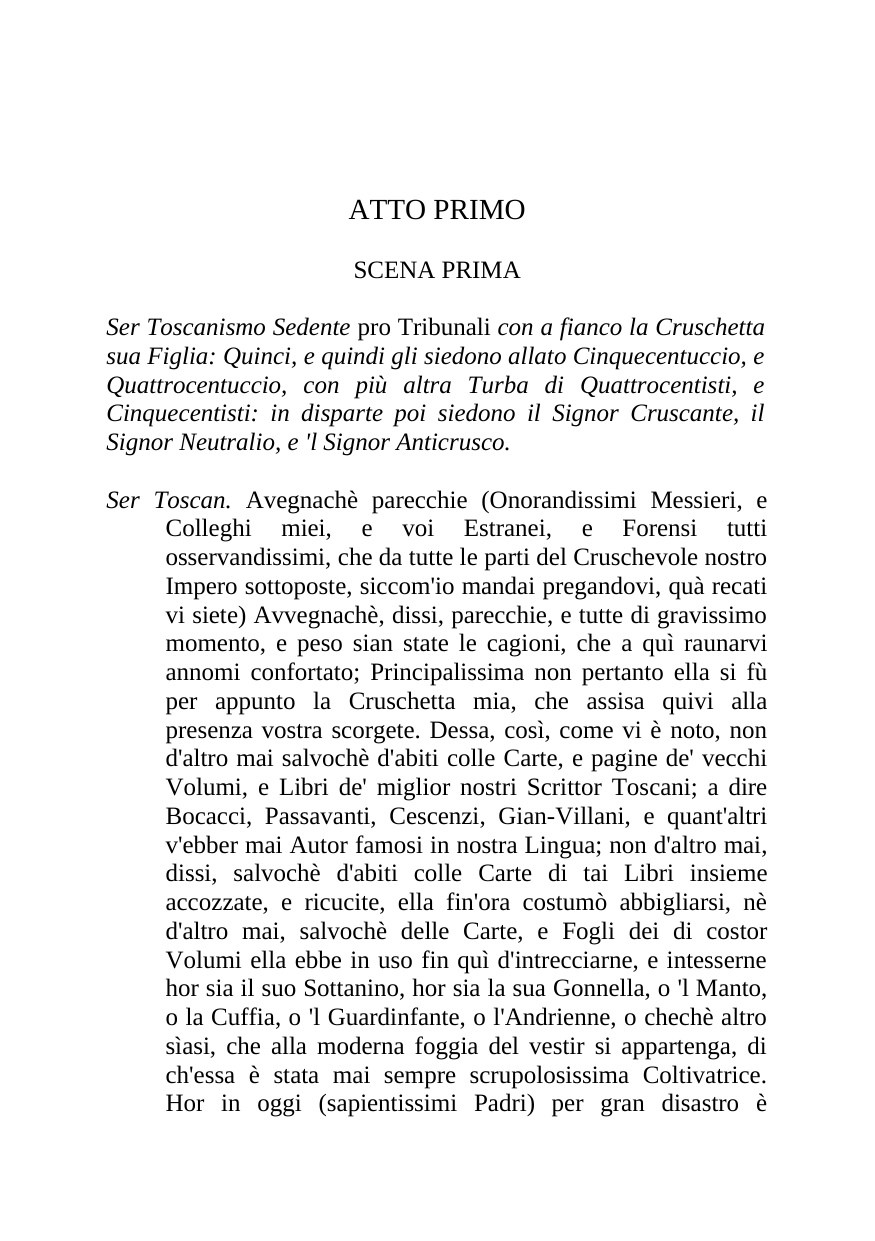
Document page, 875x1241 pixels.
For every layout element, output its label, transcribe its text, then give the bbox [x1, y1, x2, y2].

text SCENA PRIMA [106, 255, 768, 283]
text Ser Toscan. Avegnachè parecchie (Onorandissimi Messieri, e Colleghi miei, e voi Estranei, e Forensi tutti osservandissimi, che da tutte le parti del Cruschevole nostro Impero sottoposte, siccom'io mandai pregandovi, quà recati vi siete) Avvegnachè, dissi, parecchie, e tutte di gravissimo momento, e peso sian state le cagioni, che a quì raunarvi annomi confortato; Principalissima non pertanto ella si fù per appunto la Cruschetta mia, che assisa quivi alla presenza vostra scorgete. Dessa, così, come vi è noto, non d'altro mai salvochè d'abiti colle Carte, e pagine de' vecchi Volumi, e Libri de' miglior nostri Scrittor Toscani; a dire Bocacci, Passavanti, Cescenzi, Gian-Villani, e quant'altri v'ebber mai Autor famosi in nostra Lingua; non d'altro mai, dissi, salvochè d'abiti colle Carte di tai Libri insieme accozzate, e ricucite, ella fin'ora costumò abbigliarsi, nè d'altro mai, salvochè delle Carte, e Fogli dei di costor Volumi ella ebbe in uso fin quì d'intrecciarne, e intesserne hor sia il suo Sottanino, hor sia la sua Gonnella, o 'l Manto, o la Cuffia, o 'l Guardinfante, o l'Andrienne, o chechè altro sìasi, che alla moderna foggia del vestir si appartenga, di ch'essa è stata mai sempre scrupolosissima Coltivatrice. Hor in oggi (sapientissimi Padri) per gran disastro è [106, 485, 768, 1117]
text ATTO PRIMO [106, 192, 768, 226]
text Ser Toscanismo Sedente pro Tribunali con a fianco la Cruschetta sua Figlia: Quinci, e quindi gli siedono allato Cinquecentuccio, e Quattrocentuccio, con più altra Turba di Quattrocentisti, e Cinquecentisti: in disparte poi siedono il Signor Cruscante, il Signor Neutralio, e 'l Signor Anticrusco. [106, 312, 768, 456]
